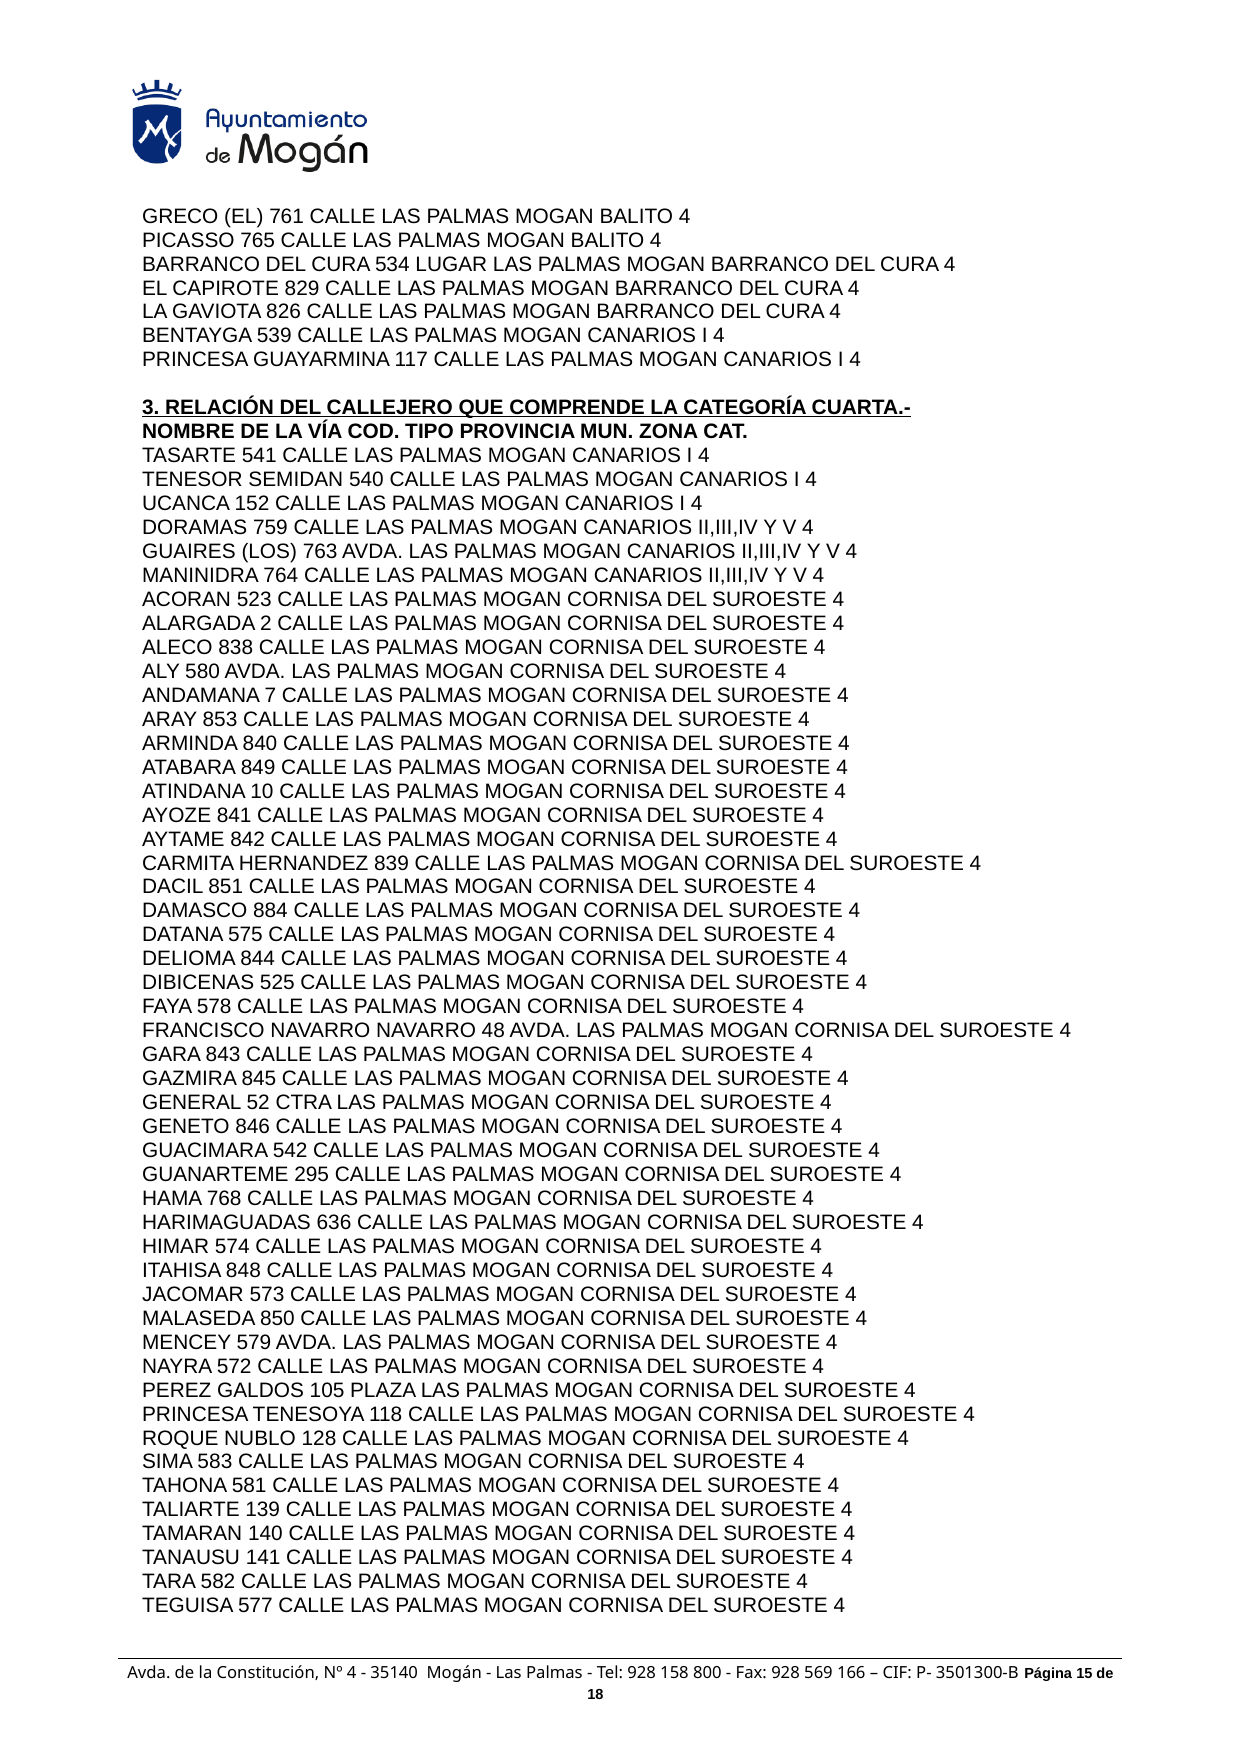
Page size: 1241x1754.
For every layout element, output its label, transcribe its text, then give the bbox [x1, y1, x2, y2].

text TANAUSU 141 CALLE LAS PALMAS MOGAN CORNISA DEL SUROESTE 4 [142, 1545, 1110, 1569]
text TASARTE 541 CALLE LAS PALMAS MOGAN CANARIOS I 4 [142, 443, 1110, 467]
text HARIMAGUADAS 636 CALLE LAS PALMAS MOGAN CORNISA DEL SUROESTE 4 [142, 1210, 1110, 1234]
text GUACIMARA 542 CALLE LAS PALMAS MOGAN CORNISA DEL SUROESTE 4 [142, 1138, 1110, 1162]
text LA GAVIOTA 826 CALLE LAS PALMAS MOGAN BARRANCO DEL CURA 4 [142, 299, 1110, 323]
text PEREZ GALDOS 105 PLAZA LAS PALMAS MOGAN CORNISA DEL SUROESTE 4 [142, 1377, 1110, 1401]
text HIMAR 574 CALLE LAS PALMAS MOGAN CORNISA DEL SUROESTE 4 [142, 1234, 1110, 1258]
text TARA 582 CALLE LAS PALMAS MOGAN CORNISA DEL SUROESTE 4 [142, 1569, 1110, 1593]
text TAMARAN 140 CALLE LAS PALMAS MOGAN CORNISA DEL SUROESTE 4 [142, 1521, 1110, 1545]
text HAMA 768 CALLE LAS PALMAS MOGAN CORNISA DEL SUROESTE 4 [142, 1186, 1110, 1210]
text NAYRA 572 CALLE LAS PALMAS MOGAN CORNISA DEL SUROESTE 4 [142, 1353, 1110, 1377]
text ROQUE NUBLO 128 CALLE LAS PALMAS MOGAN CORNISA DEL SUROESTE 4 [142, 1425, 1110, 1449]
text BARRANCO DEL CURA 534 LUGAR LAS PALMAS MOGAN BARRANCO DEL CURA 4 [142, 251, 1110, 275]
text DIBICENAS 525 CALLE LAS PALMAS MOGAN CORNISA DEL SUROESTE 4 [142, 970, 1110, 994]
text AYOZE 841 CALLE LAS PALMAS MOGAN CORNISA DEL SUROESTE 4 [142, 802, 1110, 826]
text ACORAN 523 CALLE LAS PALMAS MOGAN CORNISA DEL SUROESTE 4 [142, 587, 1110, 611]
text 3. RELACIÓN DEL CALLEJERO QUE COMPRENDE LA CATEGORÍA CUARTA.- [142, 395, 1110, 419]
text PRINCESA GUAYARMINA 117 CALLE LAS PALMAS MOGAN CANARIOS I 4 [142, 347, 1110, 371]
text TENESOR SEMIDAN 540 CALLE LAS PALMAS MOGAN CANARIOS I 4 [142, 467, 1110, 491]
text MALASEDA 850 CALLE LAS PALMAS MOGAN CORNISA DEL SUROESTE 4 [142, 1306, 1110, 1329]
text EL CAPIROTE 829 CALLE LAS PALMAS MOGAN BARRANCO DEL CURA 4 [142, 275, 1110, 299]
text DACIL 851 CALLE LAS PALMAS MOGAN CORNISA DEL SUROESTE 4 [142, 874, 1110, 898]
text ANDAMANA 7 CALLE LAS PALMAS MOGAN CORNISA DEL SUROESTE 4 [142, 683, 1110, 707]
text AYTAME 842 CALLE LAS PALMAS MOGAN CORNISA DEL SUROESTE 4 [142, 826, 1110, 850]
text BENTAYGA 539 CALLE LAS PALMAS MOGAN CANARIOS I 4 [142, 323, 1110, 347]
picture [117, 58, 385, 190]
text GENETO 846 CALLE LAS PALMAS MOGAN CORNISA DEL SUROESTE 4 [142, 1114, 1110, 1138]
text DORAMAS 759 CALLE LAS PALMAS MOGAN CANARIOS II,III,IV Y V 4 [142, 515, 1110, 539]
text DAMASCO 884 CALLE LAS PALMAS MOGAN CORNISA DEL SUROESTE 4 [142, 898, 1110, 922]
text JACOMAR 573 CALLE LAS PALMAS MOGAN CORNISA DEL SUROESTE 4 [142, 1282, 1110, 1306]
text GAZMIRA 845 CALLE LAS PALMAS MOGAN CORNISA DEL SUROESTE 4 [142, 1066, 1110, 1090]
text TAHONA 581 CALLE LAS PALMAS MOGAN CORNISA DEL SUROESTE 4 [142, 1473, 1110, 1497]
text MENCEY 579 AVDA. LAS PALMAS MOGAN CORNISA DEL SUROESTE 4 [142, 1329, 1110, 1353]
text GRECO (EL) 761 CALLE LAS PALMAS MOGAN BALITO 4 [142, 203, 1110, 227]
text ATABARA 849 CALLE LAS PALMAS MOGAN CORNISA DEL SUROESTE 4 [142, 754, 1110, 778]
text GUAIRES (LOS) 763 AVDA. LAS PALMAS MOGAN CANARIOS II,III,IV Y V 4 [142, 539, 1110, 563]
text ARAY 853 CALLE LAS PALMAS MOGAN CORNISA DEL SUROESTE 4 [142, 707, 1110, 731]
text UCANCA 152 CALLE LAS PALMAS MOGAN CANARIOS I 4 [142, 491, 1110, 515]
text TALIARTE 139 CALLE LAS PALMAS MOGAN CORNISA DEL SUROESTE 4 [142, 1497, 1110, 1521]
text ARMINDA 840 CALLE LAS PALMAS MOGAN CORNISA DEL SUROESTE 4 [142, 731, 1110, 754]
text DATANA 575 CALLE LAS PALMAS MOGAN CORNISA DEL SUROESTE 4 [142, 922, 1110, 946]
text ALECO 838 CALLE LAS PALMAS MOGAN CORNISA DEL SUROESTE 4 [142, 635, 1110, 659]
text PICASSO 765 CALLE LAS PALMAS MOGAN BALITO 4 [142, 227, 1110, 251]
text ITAHISA 848 CALLE LAS PALMAS MOGAN CORNISA DEL SUROESTE 4 [142, 1258, 1110, 1282]
text ATINDANA 10 CALLE LAS PALMAS MOGAN CORNISA DEL SUROESTE 4 [142, 778, 1110, 802]
text NOMBRE DE LA VÍA COD. TIPO PROVINCIA MUN. ZONA CAT. [142, 419, 1110, 443]
text ALY 580 AVDA. LAS PALMAS MOGAN CORNISA DEL SUROESTE 4 [142, 659, 1110, 683]
text FAYA 578 CALLE LAS PALMAS MOGAN CORNISA DEL SUROESTE 4 [142, 994, 1110, 1018]
text PRINCESA TENESOYA 118 CALLE LAS PALMAS MOGAN CORNISA DEL SUROESTE 4 [142, 1401, 1110, 1425]
text GUANARTEME 295 CALLE LAS PALMAS MOGAN CORNISA DEL SUROESTE 4 [142, 1162, 1110, 1186]
text MANINIDRA 764 CALLE LAS PALMAS MOGAN CANARIOS II,III,IV Y V 4 [142, 563, 1110, 587]
text FRANCISCO NAVARRO NAVARRO 48 AVDA. LAS PALMAS MOGAN CORNISA DEL SUROESTE 4 [142, 1018, 1110, 1042]
text CARMITA HERNANDEZ 839 CALLE LAS PALMAS MOGAN CORNISA DEL SUROESTE 4 [142, 850, 1110, 874]
text SIMA 583 CALLE LAS PALMAS MOGAN CORNISA DEL SUROESTE 4 [142, 1449, 1110, 1473]
text GENERAL 52 CTRA LAS PALMAS MOGAN CORNISA DEL SUROESTE 4 [142, 1090, 1110, 1114]
text TEGUISA 577 CALLE LAS PALMAS MOGAN CORNISA DEL SUROESTE 4 [142, 1593, 1110, 1617]
text DELIOMA 844 CALLE LAS PALMAS MOGAN CORNISA DEL SUROESTE 4 [142, 946, 1110, 970]
text ALARGADA 2 CALLE LAS PALMAS MOGAN CORNISA DEL SUROESTE 4 [142, 611, 1110, 635]
text GARA 843 CALLE LAS PALMAS MOGAN CORNISA DEL SUROESTE 4 [142, 1042, 1110, 1066]
